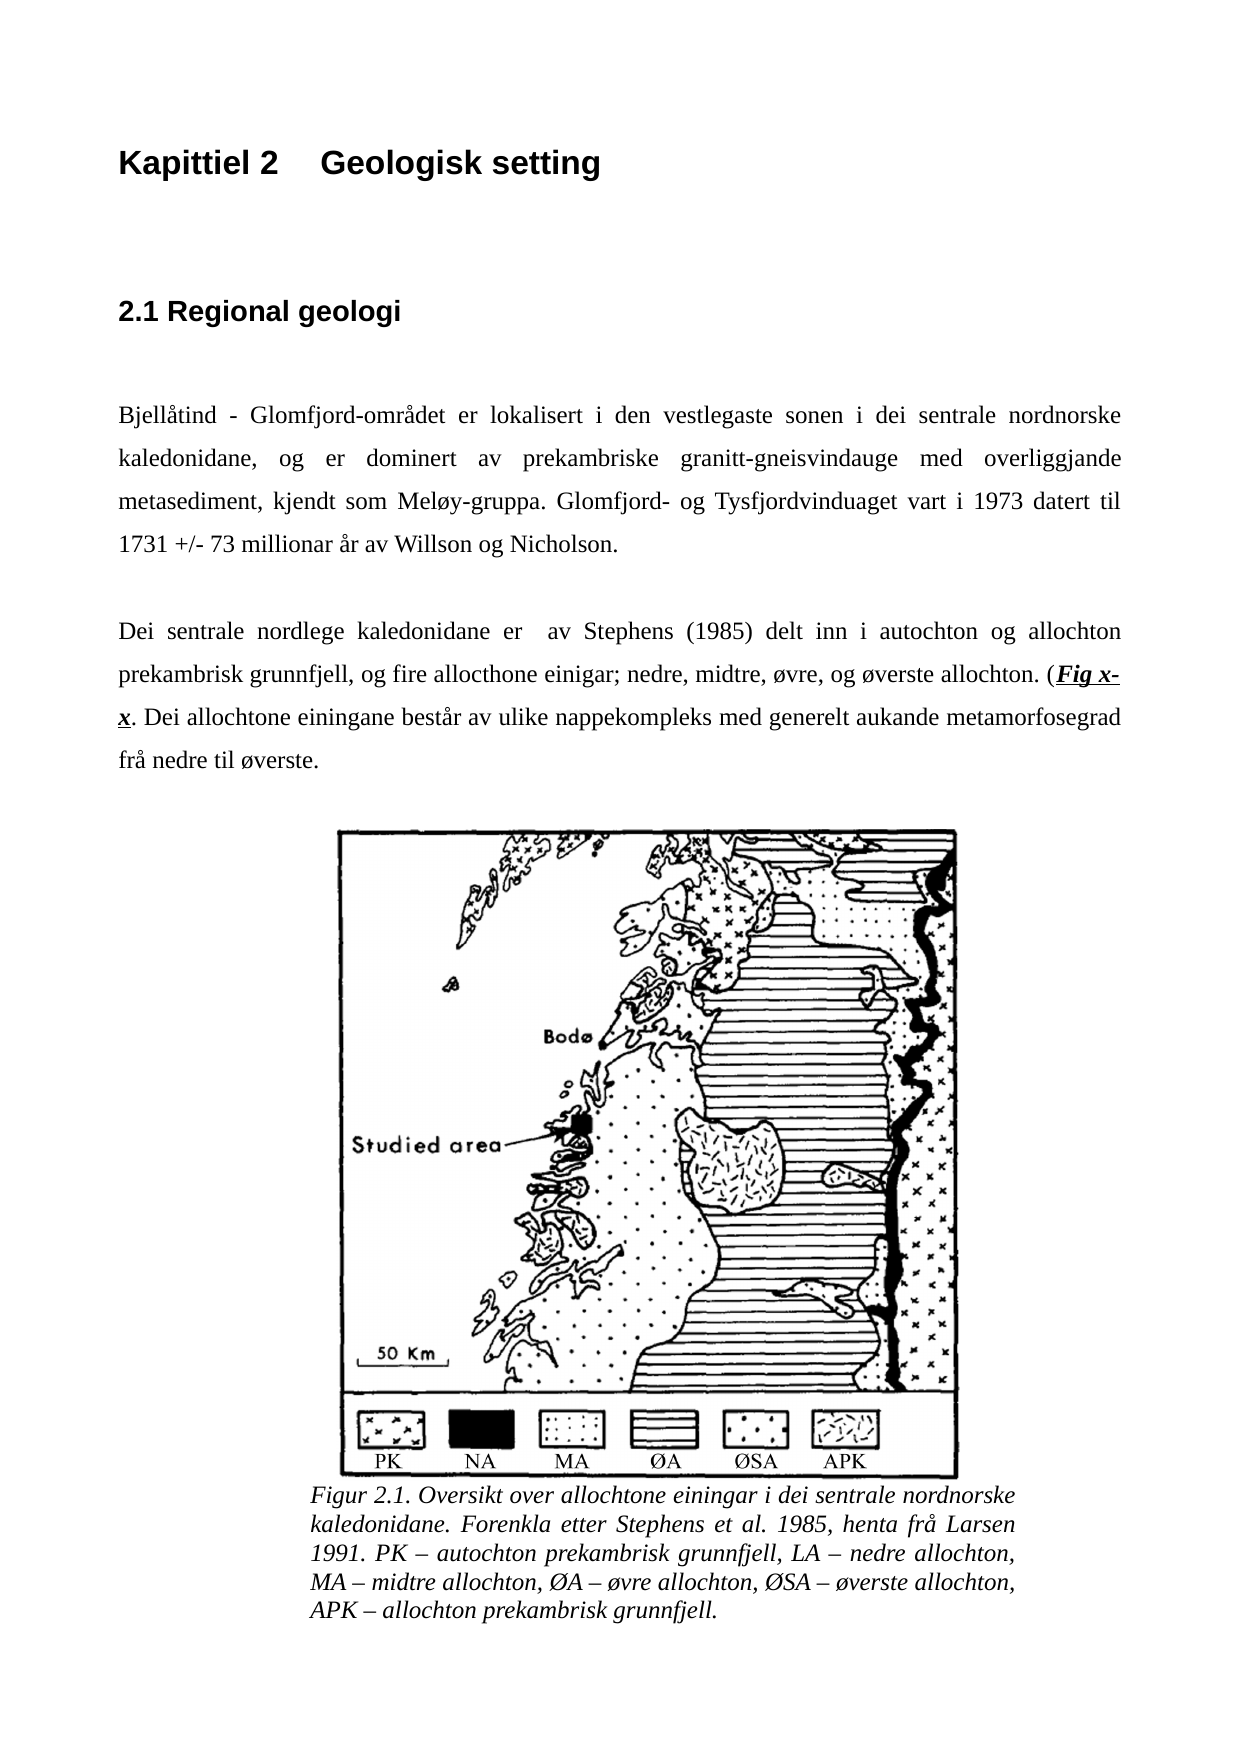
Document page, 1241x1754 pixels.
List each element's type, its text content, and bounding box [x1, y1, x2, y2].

text Figur 2.1. Oversikt over allochtone einingar i dei sentrale nordnorske kaledonidane. Forenkla etter Stephens et al. 1985, henta frå Larsen 1991. PK – autochton prekambrisk grunnfjell, LA – nedre allochton, MA – midtre allochton, ØA – øvre allochton, ØSA – øverste allochton, APK – allochton prekambrisk grunnfjell. [310, 825, 1019, 1624]
picture [336, 829, 960, 1481]
text Bjellåtind - Glomfjord-området er lokalisert i den vestlegaste sonen i dei sentrale nordnorske kaledonidane, og er dominert av prekambriske granitt-gneisvindauge med overliggjande metasediment, kjendt som Meløy-gruppa. Glomfjord- og Tysfjordvinduaget vart i 1973 datert til 1731 +/- 73 millionar år av Willson og Nicholson. [118, 400, 1122, 558]
text Dei sentrale nordlege kaledonidane er av Stephens (1985) delt inn i autochton og allochton prekambrisk grunnfjell, og fire allocthone einigar; nedre, midtre, øvre, og øverste allochton. (Fig x-x. Dei allochtone einingane består av ulike nappekompleks med generelt aukande metamorfosegrad frå nedre til øverste. [118, 616, 1122, 774]
subtitle 2.1 Regional geologi [118, 294, 1122, 328]
subtitle Kapittiel 2 Geologisk setting [118, 143, 1122, 182]
